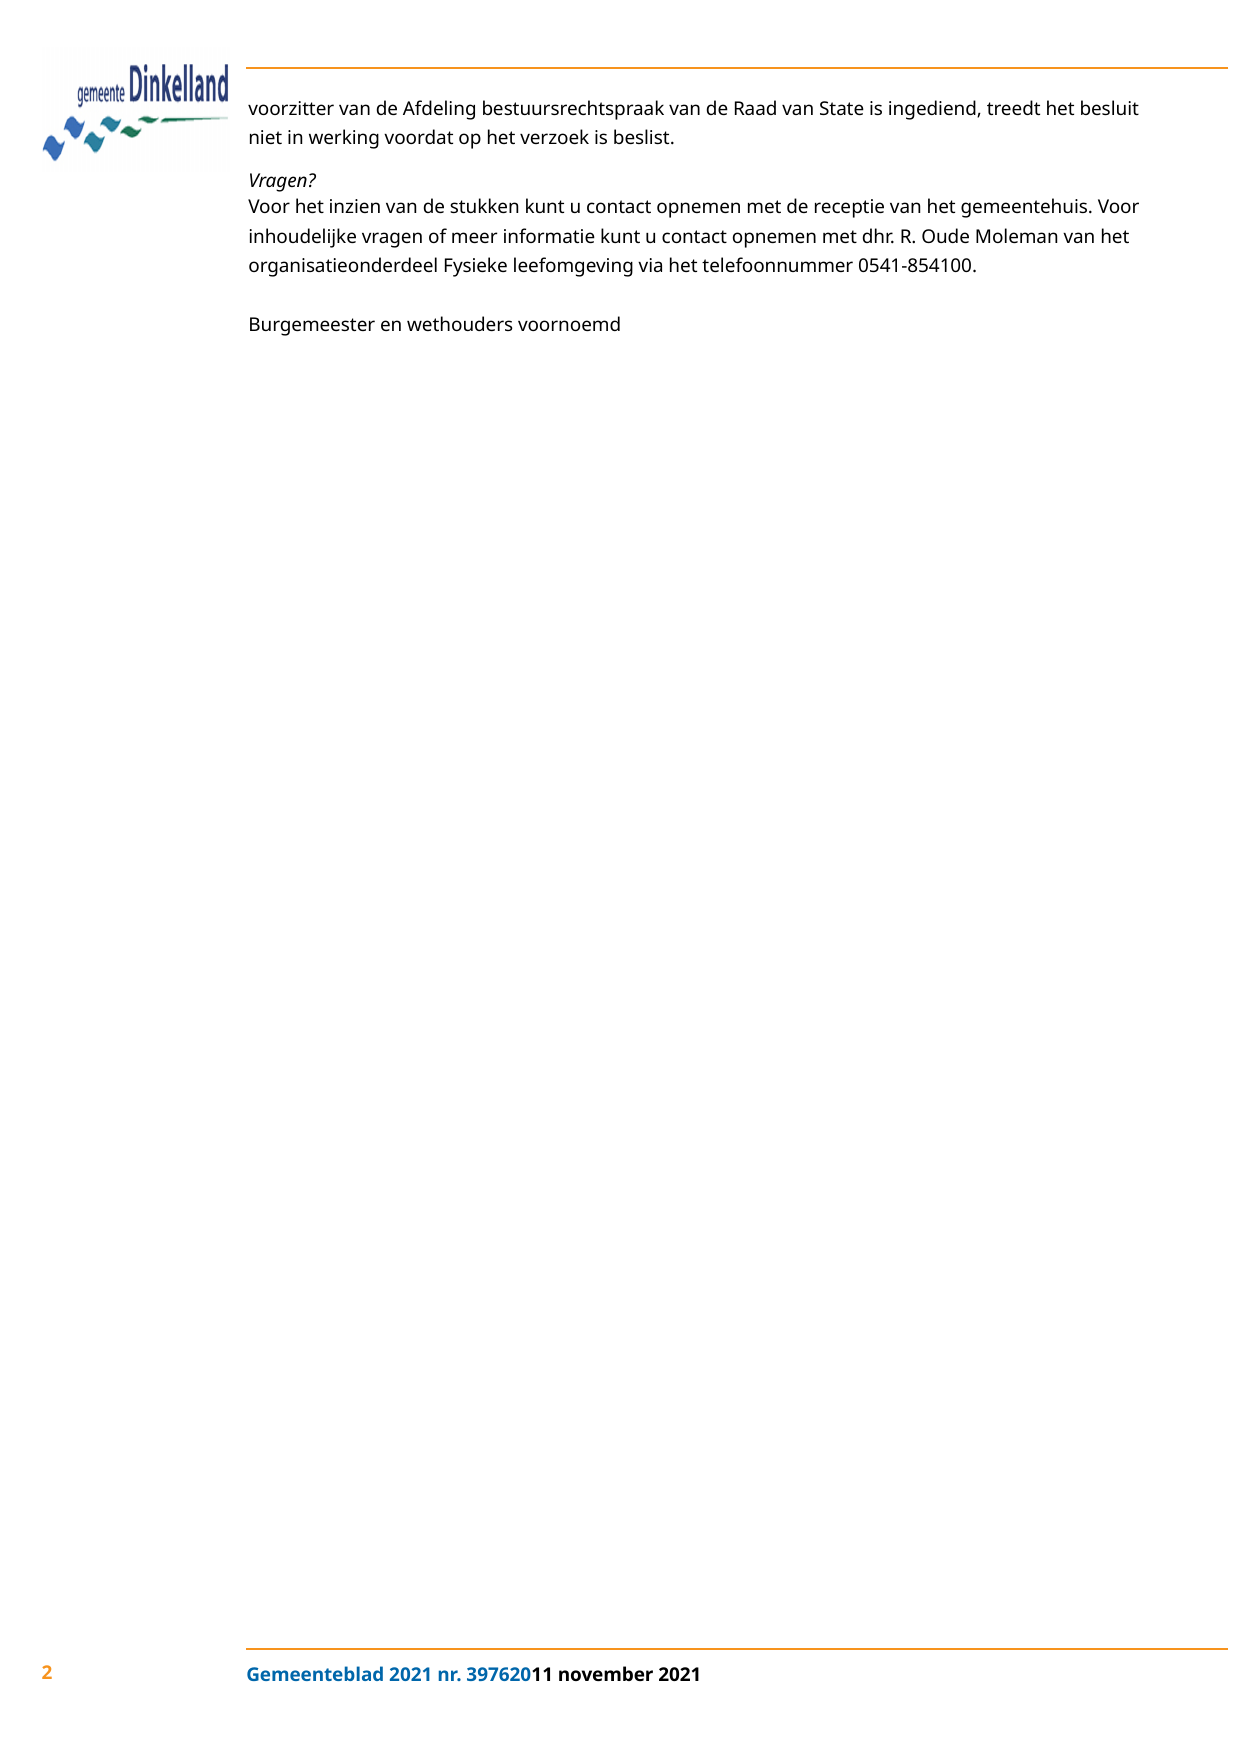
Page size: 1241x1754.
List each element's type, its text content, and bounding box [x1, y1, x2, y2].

text voorzitter van de Afdeling bestuursrechtspraak van de Raad van State is ingediend, treedt het besluit niet in werking voordat op het verzoek is beslist. [248, 95, 1152, 150]
text Voor het inzien van de stukken kunt u contact opnemen met de receptie van het gemeentehuis. Voor inhoudelijke vragen of meer informatie kunt u contact opnemen met dhr. R. Oude Moleman van het organisatieonderdeel Fysieke leefomgeving via het telefoonnummer 0541-854100. [248, 193, 1152, 278]
text Vragen? [248, 167, 1152, 193]
text Burgemeester en wethouders voornoemd [248, 312, 1152, 337]
picture [41, 47, 231, 172]
